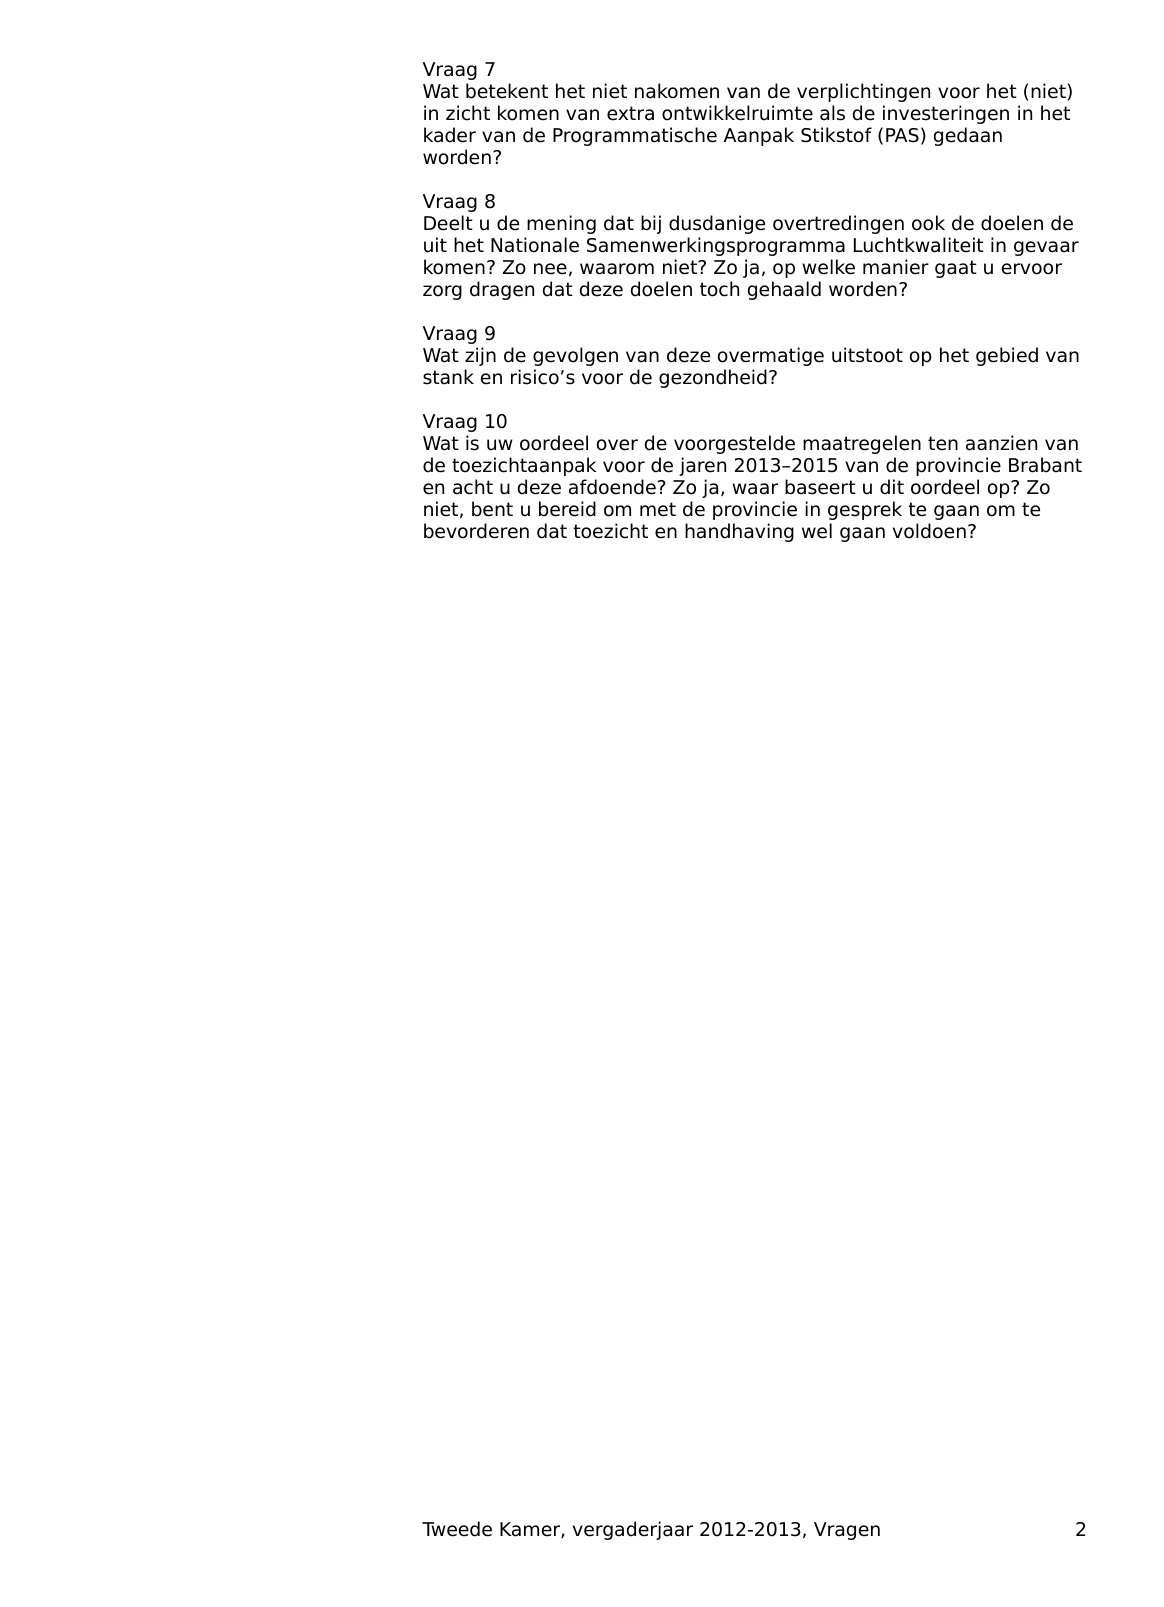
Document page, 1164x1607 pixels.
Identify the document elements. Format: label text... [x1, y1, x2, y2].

text Vraag 10 [422, 411, 1087, 433]
text Wat is uw oordeel over de voorgestelde maatregelen ten aanzien van de toezichtaanpak voor de jaren 2013–2015 van de provincie Brabant en acht u deze afdoende? Zo ja, waar baseert u dit oordeel op? Zo niet, bent u bereid om met de provincie in gesprek te gaan om te bevorderen dat toezicht en handhaving wel gaan voldoen? [422, 433, 1087, 543]
text Vraag 8 [422, 191, 1087, 213]
text Vraag 9 [422, 323, 1087, 345]
text Wat betekent het niet nakomen van de verplichtingen voor het (niet) in zicht komen van extra ontwikkelruimte als de investeringen in het kader van de Programmatische Aanpak Stikstof (PAS) gedaan worden? [422, 81, 1087, 169]
text Wat zijn de gevolgen van deze overmatige uitstoot op het gebied van stank en risico’s voor de gezondheid? [422, 345, 1087, 389]
text Vraag 7 [422, 59, 1087, 81]
text Deelt u de mening dat bij dusdanige overtredingen ook de doelen de uit het Nationale Samenwerkingsprogramma Luchtkwaliteit in gevaar komen? Zo nee, waarom niet? Zo ja, op welke manier gaat u ervoor zorg dragen dat deze doelen toch gehaald worden? [422, 213, 1087, 301]
